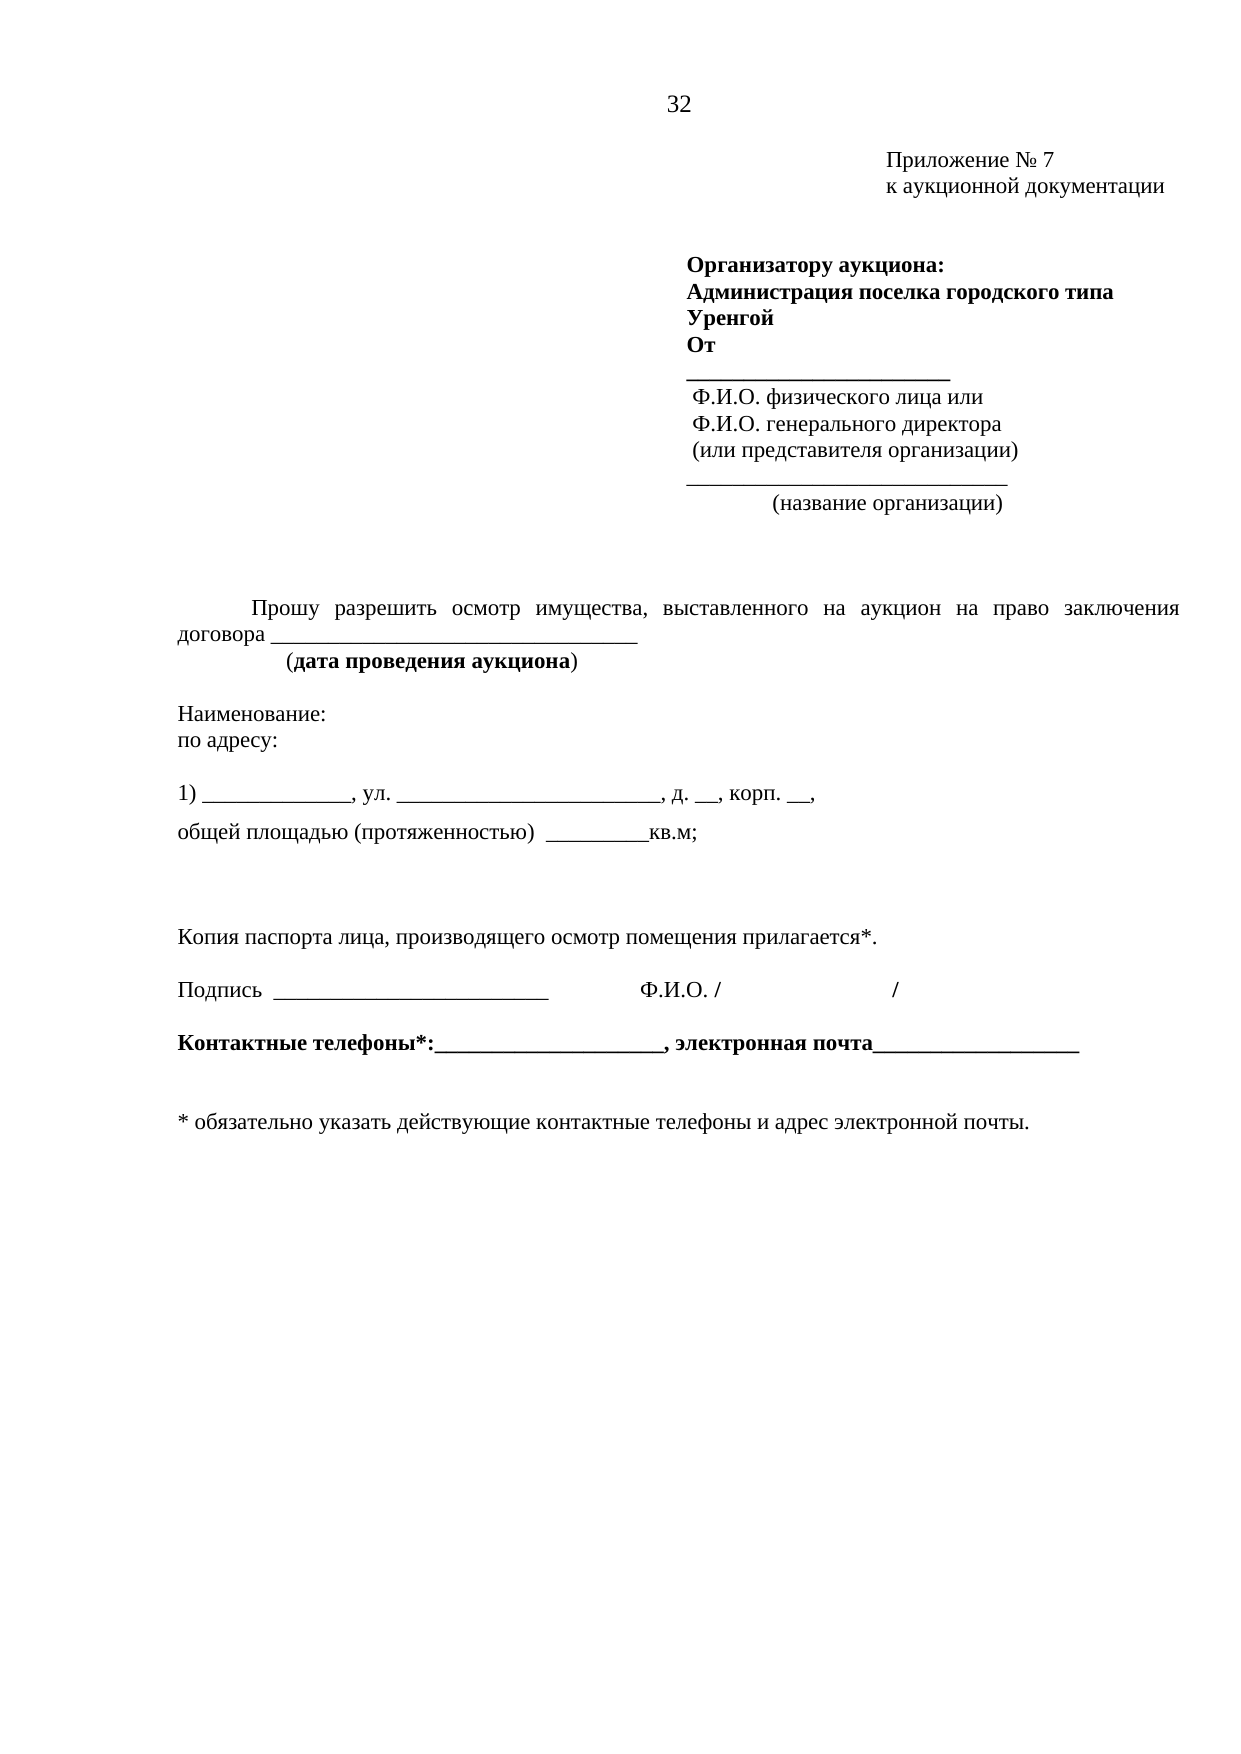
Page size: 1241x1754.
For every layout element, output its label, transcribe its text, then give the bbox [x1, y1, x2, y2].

text Контактные телефоны*:____________________, электронная почта__________________ [177, 1029, 1181, 1055]
table_cell [679, 515, 1211, 541]
text общей площадью (протяженностью) _________кв.м; [177, 818, 1181, 844]
table_cell [170, 515, 679, 541]
text по адресу: [177, 726, 1181, 752]
text Прошу разрешить осмотр имущества, выставленного на аукцион на право заключения договора ________________________________ [177, 594, 1181, 647]
text Наименование: [177, 699, 1181, 726]
table_header [170, 146, 679, 515]
table_header Приложение № 7 к аукционной документации Организатору аукциона: Администрация поселка городского типа Уренгой От _______________________ Ф.И.О. физического лица или Ф.И.О. генерального директора (или представителя организации) ____________________________ (название организации) [679, 146, 1211, 515]
text (дата проведения аукциона) [177, 647, 1181, 673]
text * обязательно указать действующие контактные телефоны и адрес электронной почты. [177, 1108, 1181, 1134]
text 1) _____________, ул. _______________________, д. __, корп. __, [177, 779, 1181, 805]
text Подпись ________________________ Ф.И.О. / / [177, 976, 1181, 1002]
text Копия паспорта лица, производящего осмотр помещения прилагается*. [177, 923, 1181, 950]
